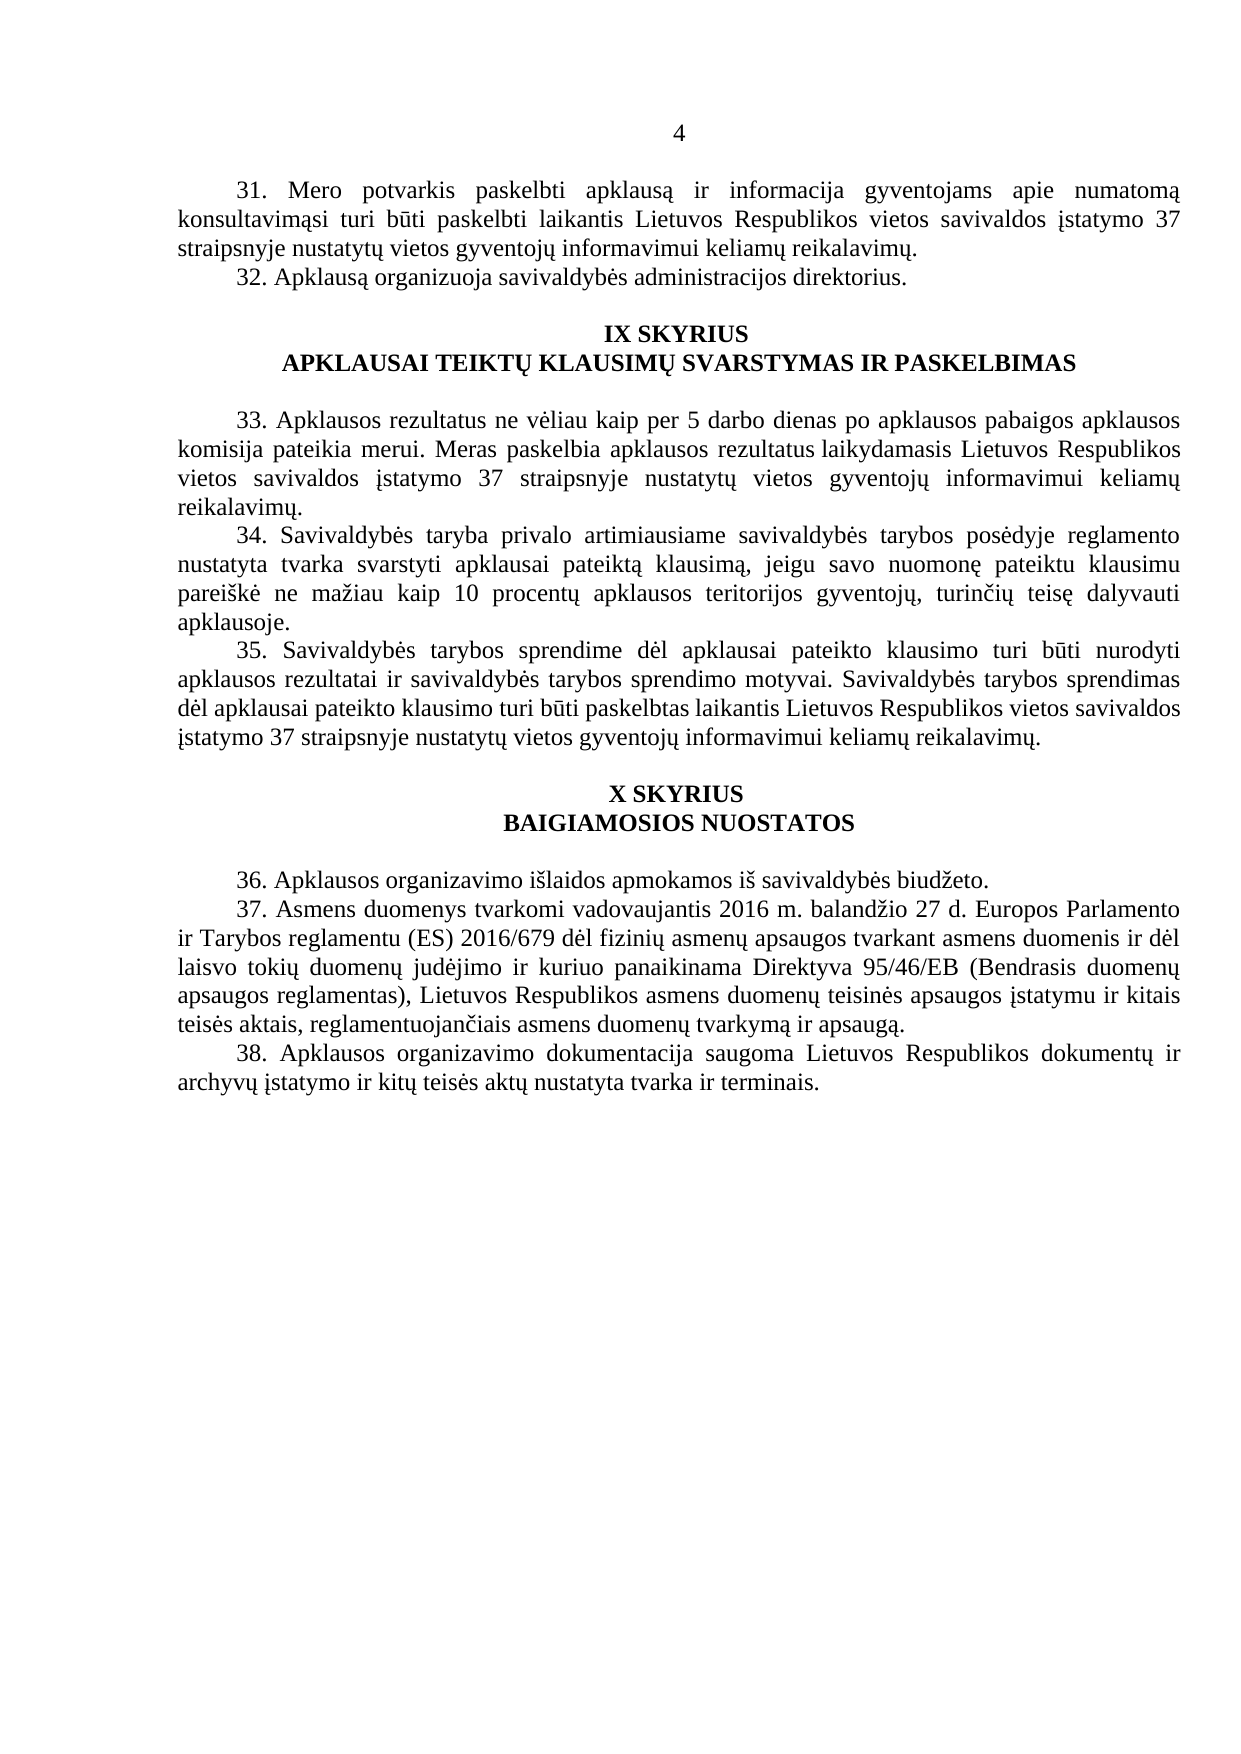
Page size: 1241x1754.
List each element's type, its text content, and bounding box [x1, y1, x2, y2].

text 36. Apklausos organizavimo išlaidos apmokamos iš savivaldybės biudžeto. [177, 866, 1181, 894]
text 33. Apklausos rezultatus ne vėliau kaip per 5 darbo dienas po apklausos pabaigos apklausos komisija pateikia merui. Meras paskelbia apklausos rezultatus laikydamasis Lietuvos Respublikos vietos savivaldos įstatymo 37 straipsnyje nustatytų vietos gyventojų informavimui keliamų reikalavimų. [177, 406, 1181, 521]
text 38. Apklausos organizavimo dokumentacija saugoma Lietuvos Respublikos dokumentų ir archyvų įstatymo ir kitų teisės aktų nustatyta tvarka ir terminais. [177, 1038, 1181, 1096]
text BAIGIAMOSIOS NUOSTATOS [177, 808, 1181, 837]
text APKLAUSAI TEIKTŲ KLAUSIMŲ SVARSTYMAS IR PASKELBIMAS [177, 348, 1181, 377]
text 32. Apklausą organizuoja savivaldybės administracijos direktorius. [177, 262, 1181, 291]
text 35. Savivaldybės tarybos sprendime dėl apklausai pateikto klausimo turi būti nurodyti apklausos rezultatai ir savivaldybės tarybos sprendimo motyvai. Savivaldybės tarybos sprendimas dėl apklausai pateikto klausimo turi būti paskelbtas laikantis Lietuvos Respublikos vietos savivaldos įstatymo 37 straipsnyje nustatytų vietos gyventojų informavimui keliamų reikalavimų. [177, 636, 1181, 751]
text 34. Savivaldybės taryba privalo artimiausiame savivaldybės tarybos posėdyje reglamento nustatyta tvarka svarstyti apklausai pateiktą klausimą, jeigu savo nuomonę pateiktu klausimu pareiškė ne mažiau kaip 10 procentų apklausos teritorijos gyventojų, turinčių teisę dalyvauti apklausoje. [177, 521, 1181, 636]
text 37. Asmens duomenys tvarkomi vadovaujantis 2016 m. balandžio 27 d. Europos Parlamento ir Tarybos reglamentu (ES) 2016/679 dėl fizinių asmenų apsaugos tvarkant asmens duomenis ir dėl laisvo tokių duomenų judėjimo ir kuriuo panaikinama Direktyva 95/46/EB (Bendrasis duomenų apsaugos reglamentas), Lietuvos Respublikos asmens duomenų teisinės apsaugos įstatymu ir kitais teisės aktais, reglamentuojančiais asmens duomenų tvarkymą ir apsaugą. [177, 894, 1181, 1038]
text X SKYRIUS [177, 779, 1181, 808]
text IX SKYRIUS [177, 319, 1181, 348]
text 31. Mero potvarkis paskelbti apklausą ir informacija gyventojams apie numatomą konsultavimąsi turi būti paskelbti laikantis Lietuvos Respublikos vietos savivaldos įstatymo 37 straipsnyje nustatytų vietos gyventojų informavimui keliamų reikalavimų. [177, 176, 1181, 262]
